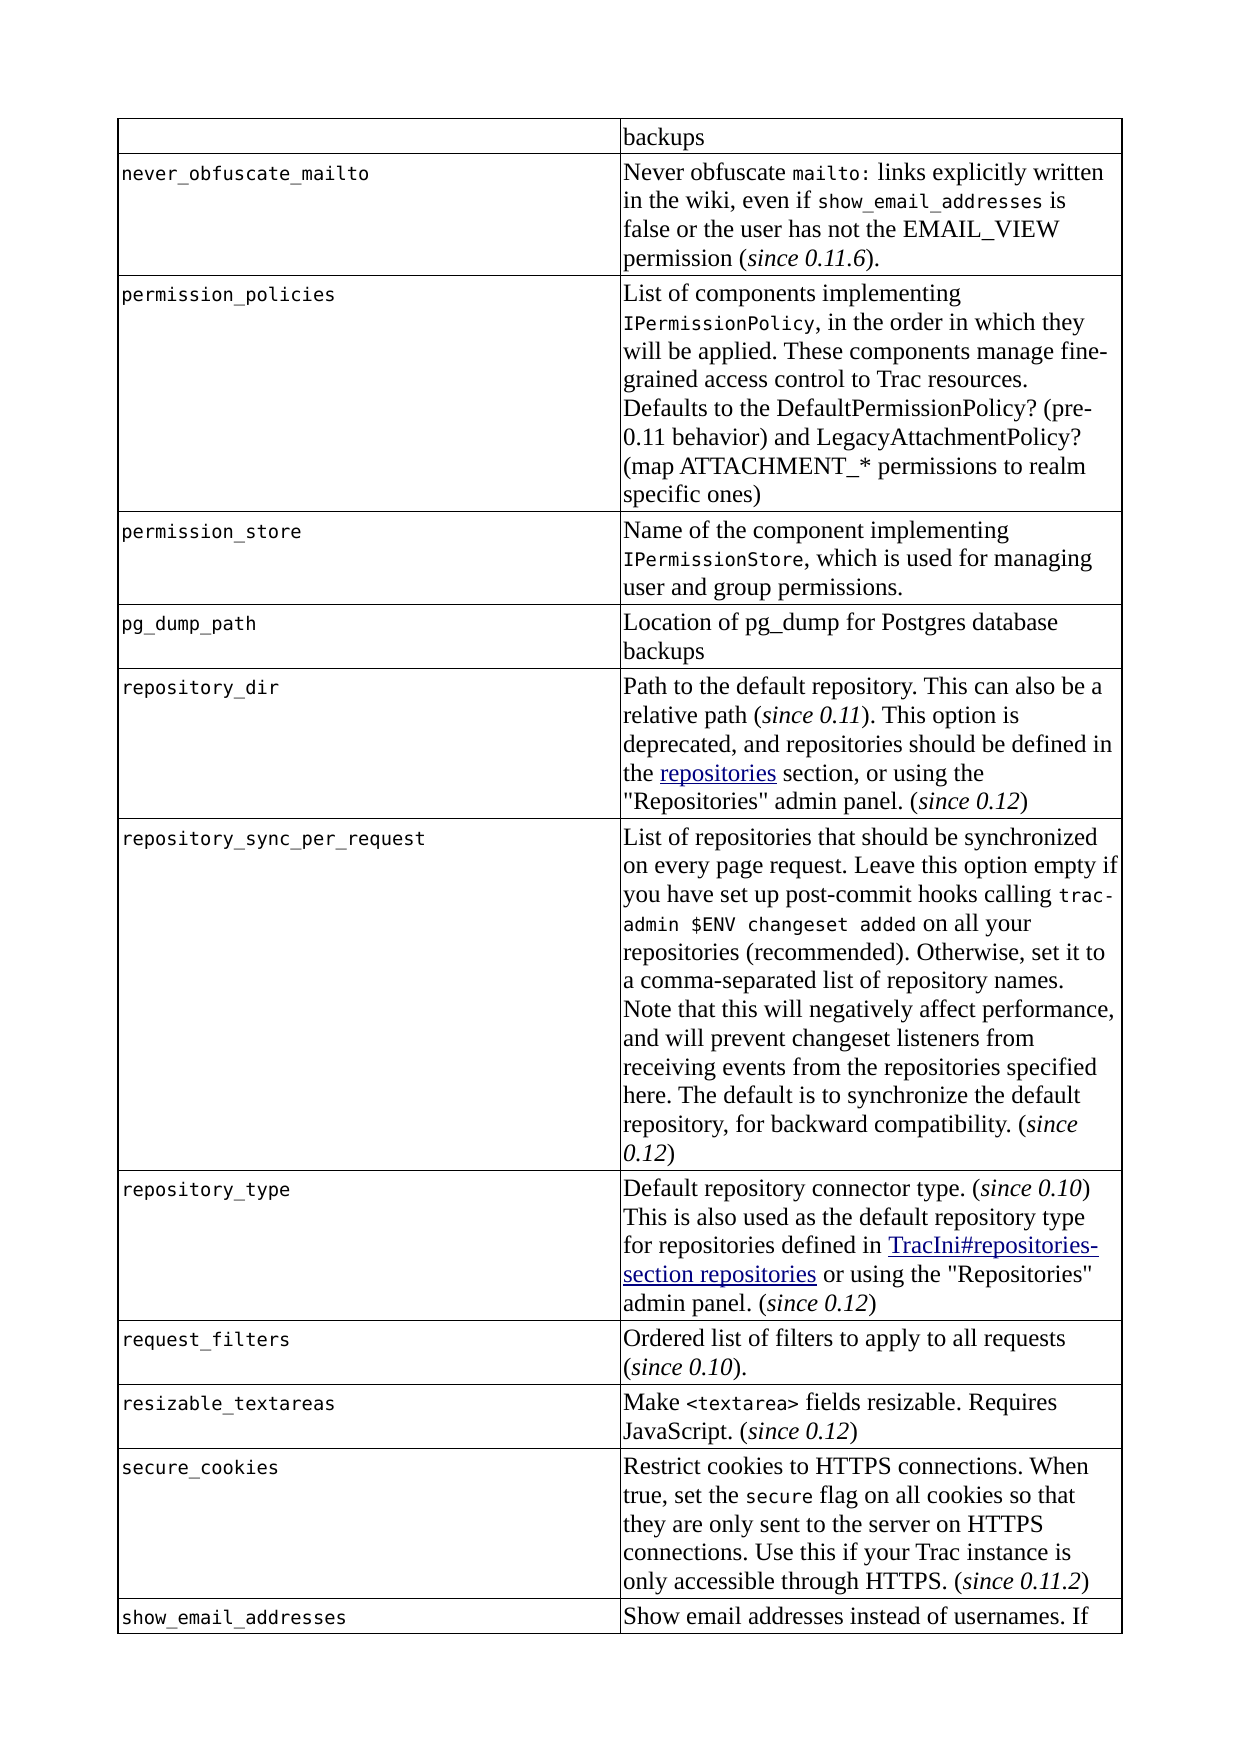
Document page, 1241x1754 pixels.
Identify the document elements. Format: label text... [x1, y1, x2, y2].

table_cell never_obfuscate_mailto [119, 154, 620, 275]
table_cell repository_dir [119, 669, 620, 818]
table_cell backups [621, 119, 1121, 153]
table_cell Show email addresses instead of usernames. If [621, 1599, 1121, 1633]
table_cell List of repositories that should be synchronized on every page request. Leave this option empty if you have set up post-commit hooks calling trac-admin $ENV changeset added on all your repositories (recommended). Otherwise, set it to a comma-separated list of repository names. Note that this will negatively affect performance, and will prevent changeset listeners from receiving events from the repositories specified here. The default is to synchronize the default repository, for backward compatibility. (since 0.12) [621, 819, 1121, 1169]
table_cell permission_store [119, 512, 620, 604]
table_cell Location of pg_dump for Postgres database backups [621, 605, 1121, 668]
table_cell permission_policies [119, 276, 620, 511]
table_cell Name of the component implementing IPermissionStore, which is used for managing user and group permissions. [621, 512, 1121, 604]
table_cell secure_cookies [119, 1449, 620, 1598]
table_cell request_filters [119, 1321, 620, 1384]
table_cell show_email_addresses [119, 1599, 620, 1633]
table_cell pg_dump_path [119, 605, 620, 668]
table_cell [119, 119, 620, 153]
table_cell Default repository connector type. (since 0.10) This is also used as the default repository type for repositories defined in TracIni#repositories-section repositories or using the "Repositories" admin panel. (since 0.12) [621, 1171, 1121, 1320]
table_cell resizable_textareas [119, 1385, 620, 1448]
table_cell repository_sync_per_request [119, 819, 620, 1169]
table_cell Make <textarea> fields resizable. Requires JavaScript. (since 0.12) [621, 1385, 1121, 1448]
table_cell Ordered list of filters to apply to all requests (since 0.10). [621, 1321, 1121, 1384]
table_cell Path to the default repository. This can also be a relative path (since 0.11). This option is deprecated, and repositories should be defined in the repositories section, or using the "Repositories" admin panel. (since 0.12) [621, 669, 1121, 818]
table_cell List of components implementing IPermissionPolicy, in the order in which they will be applied. These components manage fine-grained access control to Trac resources. Defaults to the DefaultPermissionPolicy? (pre-0.11 behavior) and LegacyAttachmentPolicy? (map ATTACHMENT_* permissions to realm specific ones) [621, 276, 1121, 511]
table_cell repository_type [119, 1171, 620, 1320]
table_cell Never obfuscate mailto: links explicitly written in the wiki, even if show_email_addresses is false or the user has not the EMAIL_VIEW permission (since 0.11.6). [621, 154, 1121, 275]
table_cell Restrict cookies to HTTPS connections. When true, set the secure flag on all cookies so that they are only sent to the server on HTTPS connections. Use this if your Trac instance is only accessible through HTTPS. (since 0.11.2) [621, 1449, 1121, 1598]
